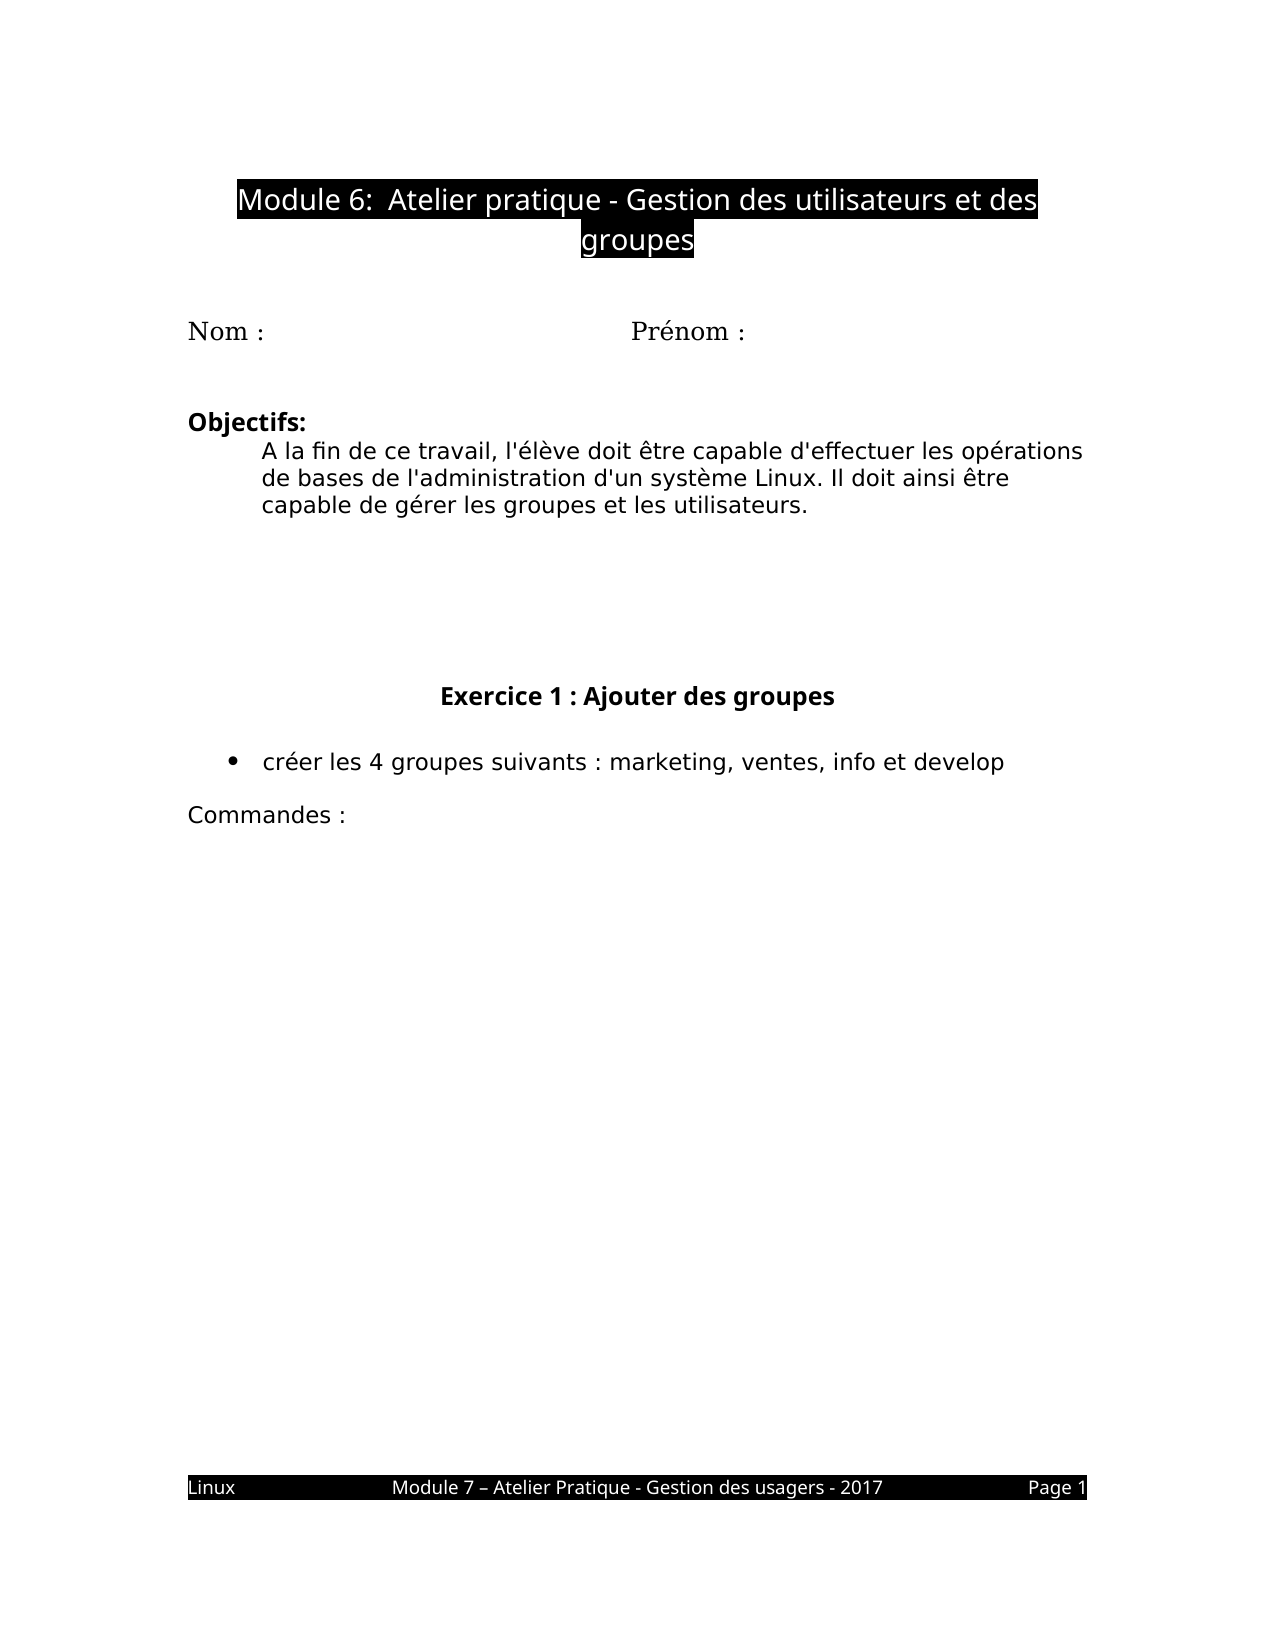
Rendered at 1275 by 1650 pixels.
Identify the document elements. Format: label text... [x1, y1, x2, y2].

text A la fin de ce travail, l'élève doit être capable d'effectuer les opérations de bases de l'administration d'un système Linux. Il doit ainsi être capable de gérer les groupes et les utilisateurs. [261, 438, 1087, 518]
text Exercice 1 : Ajouter des groupes [187, 678, 1087, 712]
text Module 6: Atelier pratique - Gestion des utilisateurs et des groupes [187, 150, 1087, 258]
text Objectifs: [187, 404, 1087, 438]
text Commandes : [187, 803, 1087, 829]
text Nom : Prénom : [187, 317, 1087, 346]
list créer les 4 groupes suivants : marketing, ventes, info et develop [225, 747, 1087, 776]
